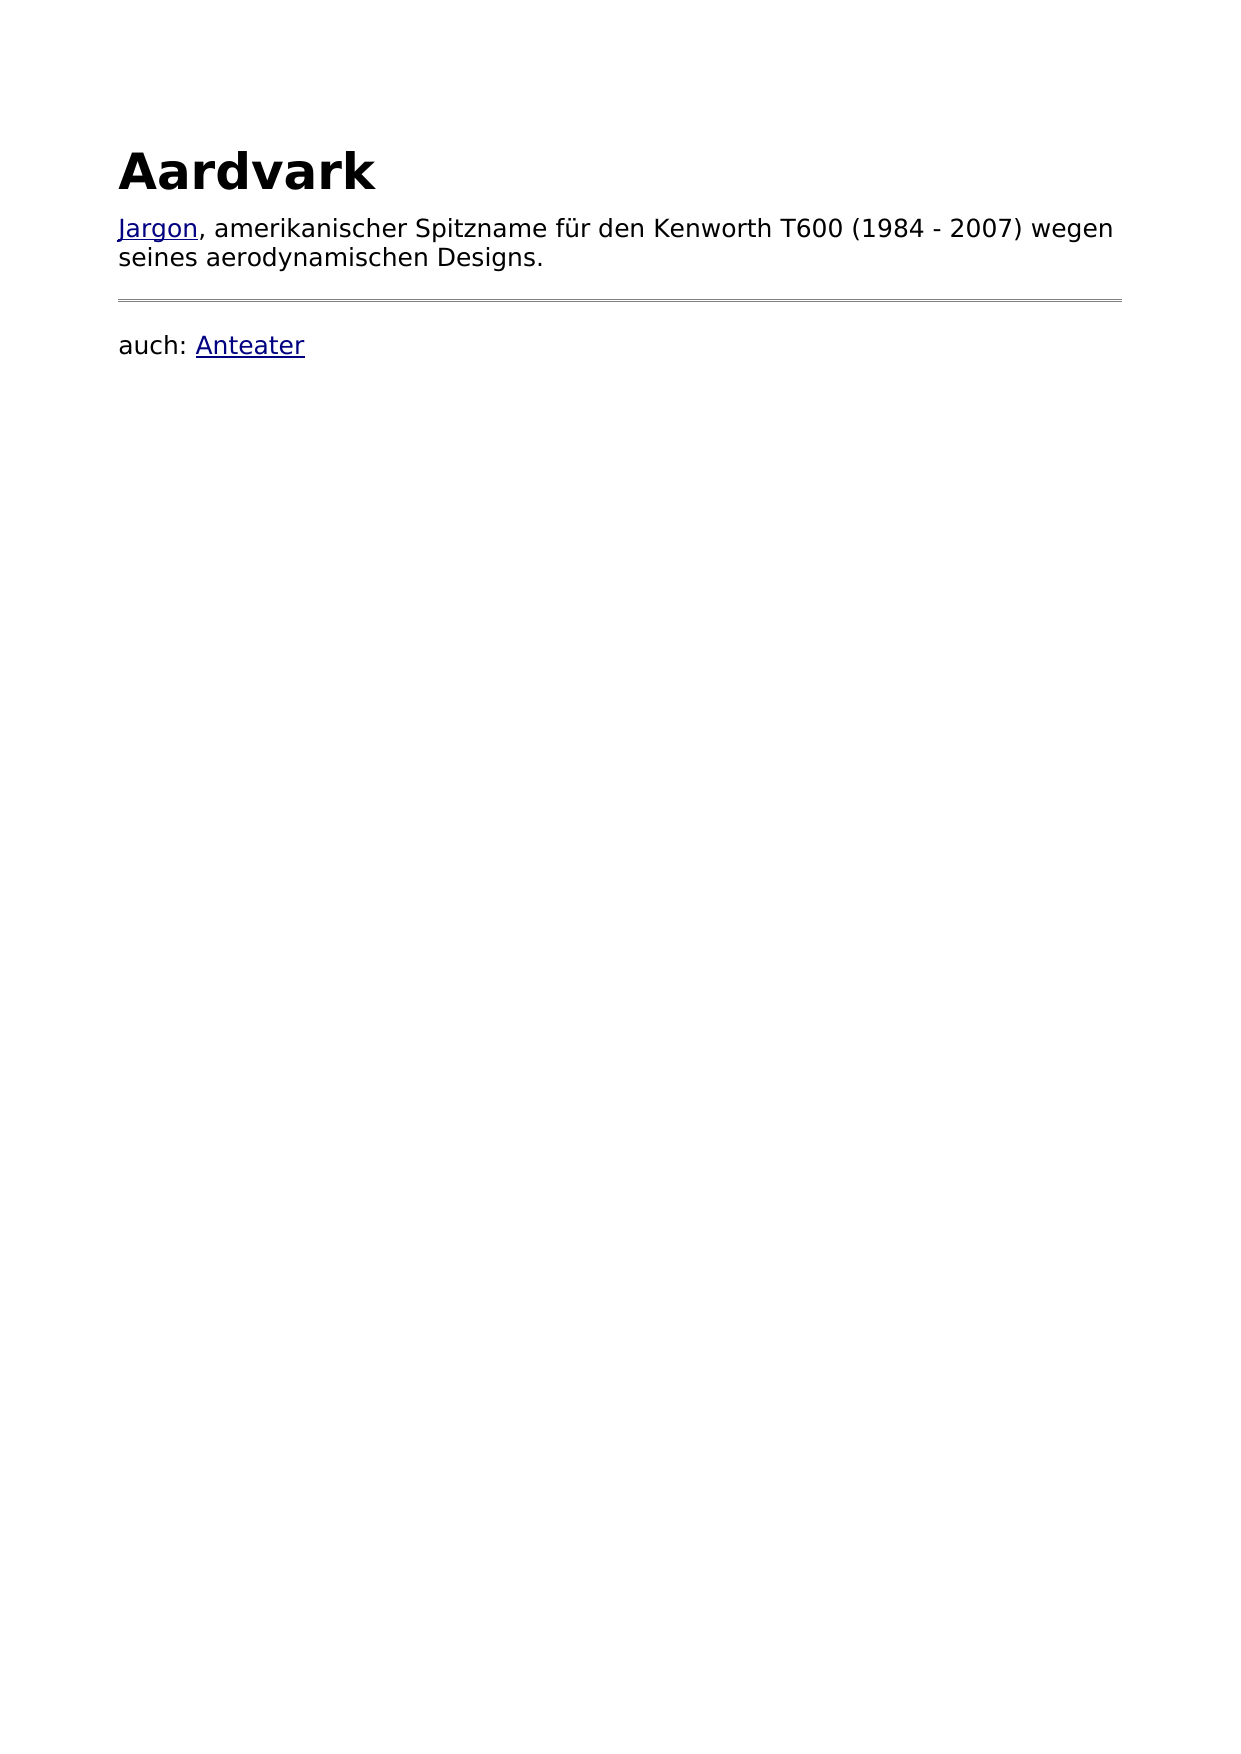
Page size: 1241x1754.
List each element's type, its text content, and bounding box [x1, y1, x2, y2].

subtitle Aardvark [118, 143, 1122, 201]
text auch: Anteater [118, 331, 1122, 360]
text Jargon, amerikanischer Spitzname für den Kenworth T600 (1984 - 2007) wegen seines aerodynamischen Designs. [118, 214, 1122, 272]
